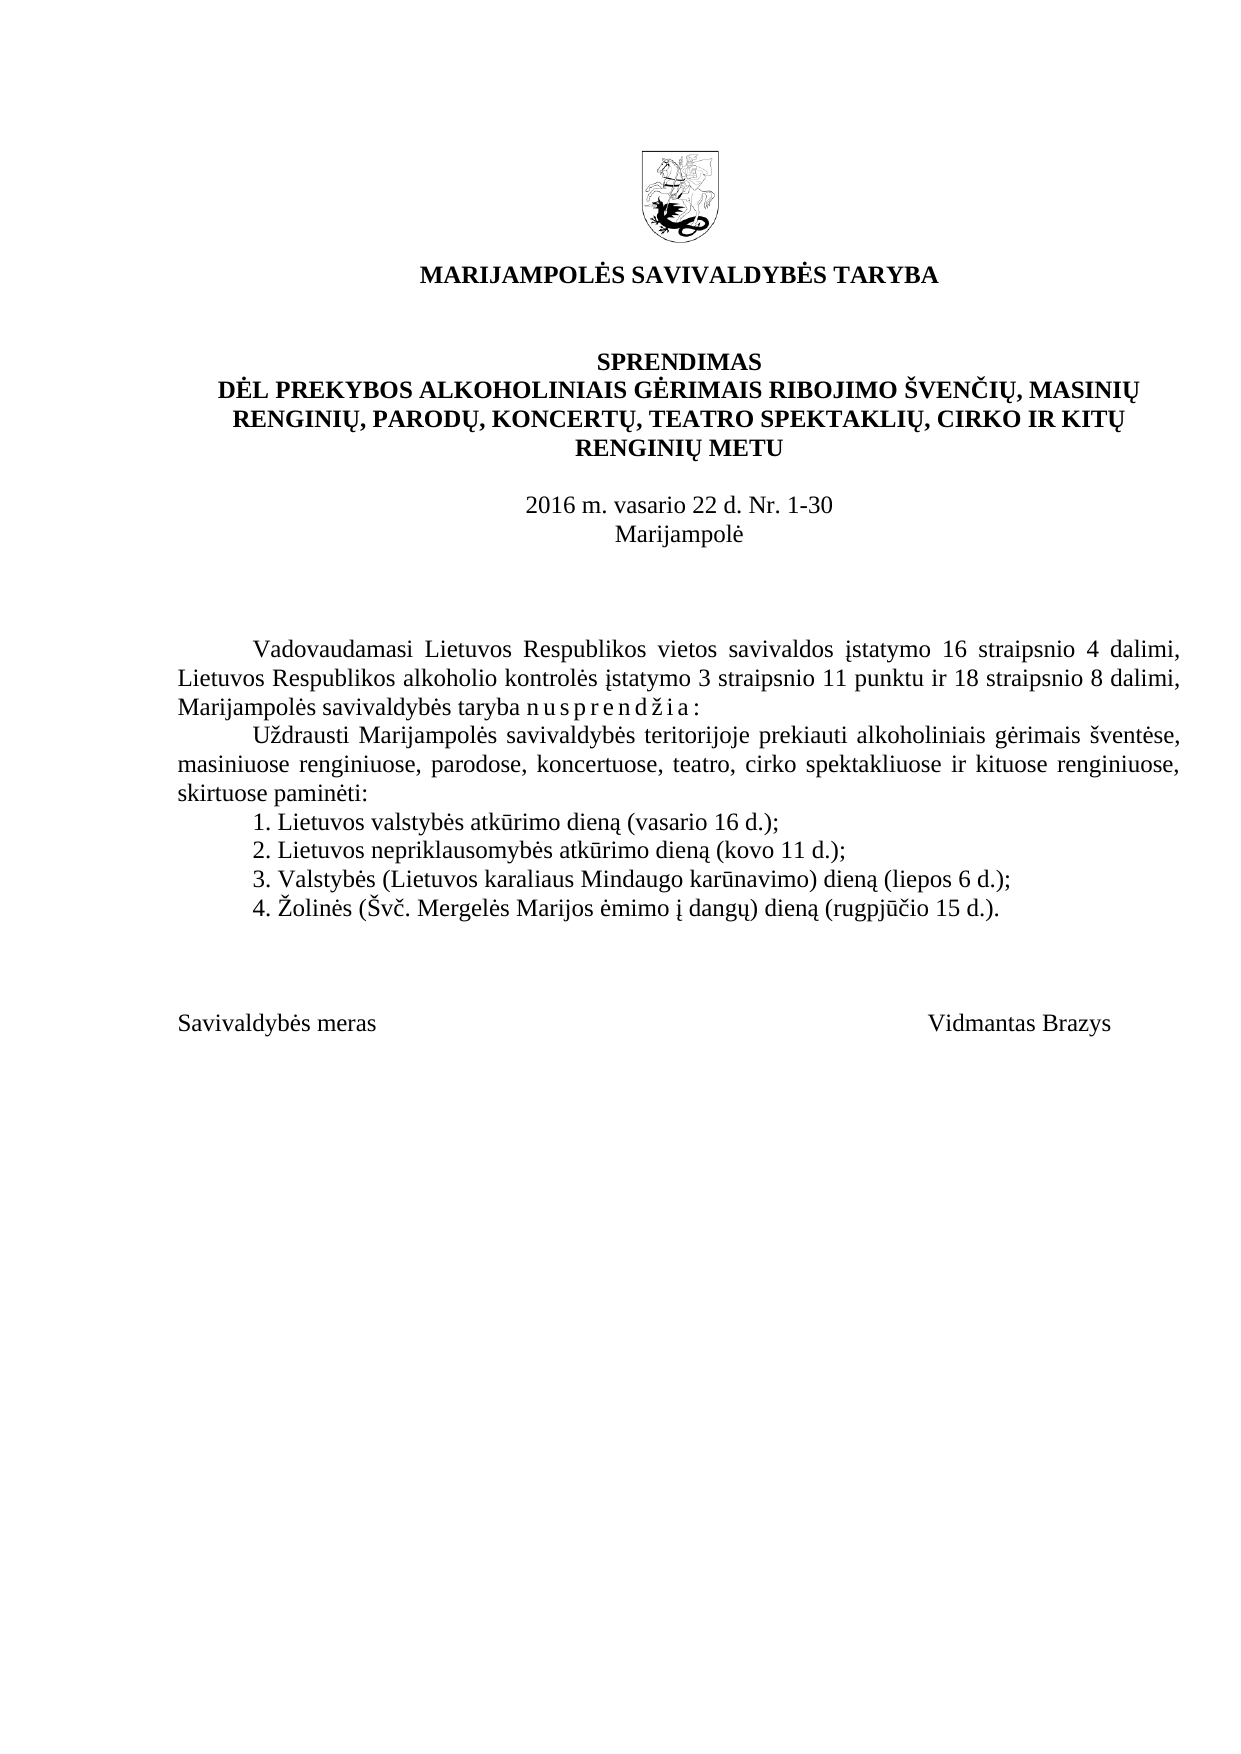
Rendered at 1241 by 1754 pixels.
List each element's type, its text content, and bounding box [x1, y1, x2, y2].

text 2. Lietuvos nepriklausomybės atkūrimo dieną (kovo 11 d.); [177, 835, 1181, 864]
text SPRENDIMAS [177, 347, 1181, 375]
text 1. Lietuvos valstybės atkūrimo dieną (vasario 16 d.); [177, 807, 1181, 835]
text Vadovaudamasi Lietuvos Respublikos vietos savivaldos įstatymo 16 straipsnio 4 dalimi, Lietuvos Respublikos alkoholio kontrolės įstatymo 3 straipsnio 11 punktu ir 18 straipsnio 8 dalimi, Marijampolės savivaldybės taryba nusprendžia: [177, 634, 1181, 720]
text Uždrausti Marijampolės savivaldybės teritorijoje prekiauti alkoholiniais gėrimais šventėse, masiniuose renginiuose, parodose, koncertuose, teatro, cirko spektakliuose ir kituose renginiuose, skirtuose paminėti: [177, 720, 1181, 807]
text 2016 m. vasario 22 d. Nr. 1-30 [177, 490, 1181, 519]
text 4. Žolinės (Švč. Mergelės Marijos ėmimo į dangų) dieną (rugpjūčio 15 d.). [177, 893, 1181, 922]
text 3. Valstybės (Lietuvos karaliaus Mindaugo karūnavimo) dieną (liepos 6 d.); [177, 864, 1181, 893]
text MARIJAMPOLĖS SAVIVALDYBĖS TARYBA [177, 260, 1181, 289]
text DĖL PREKYBOS ALKOHOLINIAIS GĖRIMAIS RIBOJIMO ŠVENČIŲ, MASINIŲ RENGINIŲ, PARODŲ, KONCERTŲ, TEATRO SPEKTAKLIŲ, CIRKO IR KITŲ RENGINIŲ METU [177, 375, 1181, 462]
text Marijampolė [177, 519, 1181, 548]
text Savivaldybės meras Vidmantas Brazys [177, 1008, 1181, 1037]
